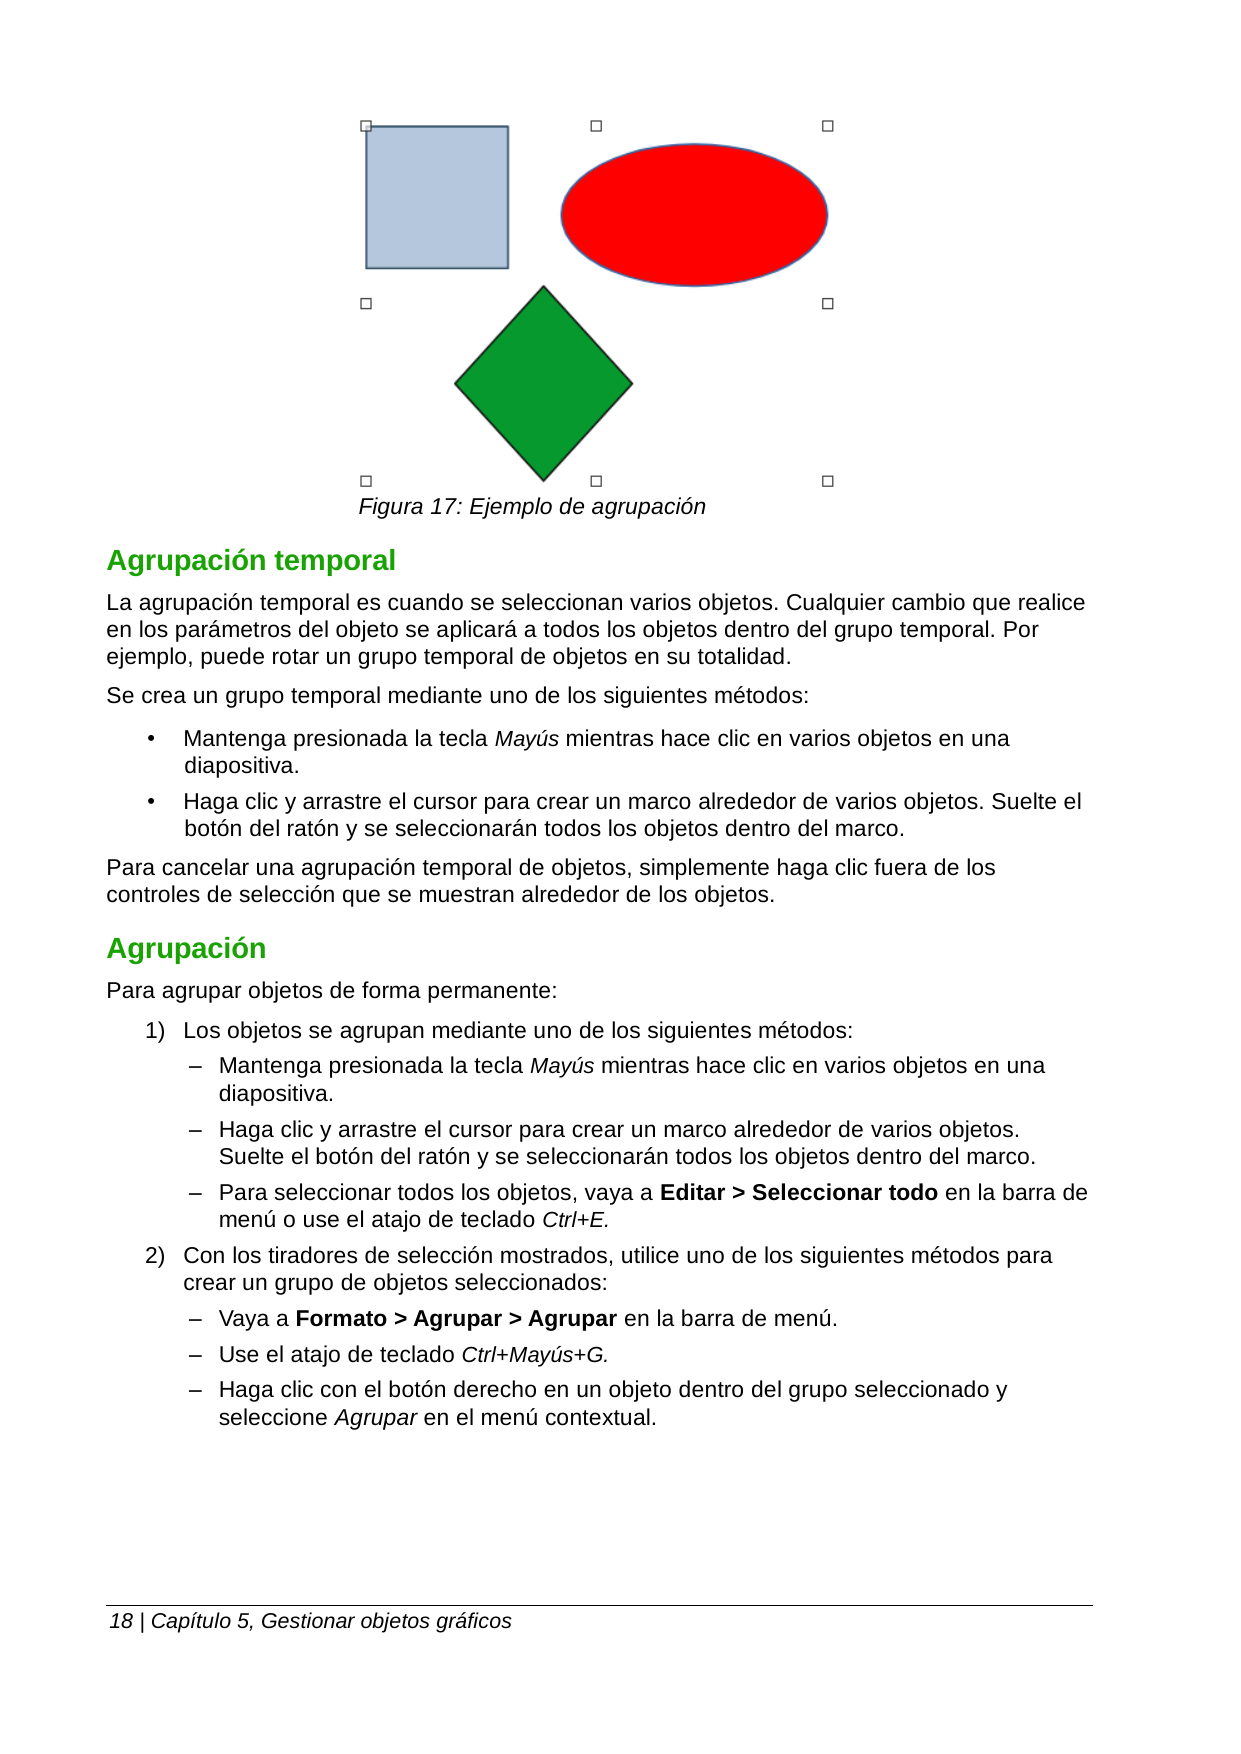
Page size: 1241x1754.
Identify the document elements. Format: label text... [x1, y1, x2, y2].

subtitle Agrupación temporal [106, 543, 1093, 576]
list Con los tiradores de selección mostrados, utilice uno de los siguientes métodos para crear un grupo de objetos seleccionados: [165, 1241, 1093, 1295]
picture [358, 118, 841, 492]
list Haga clic con el botón derecho en un objeto dentro del grupo seleccionado y seleccione Agrupar en el menú contextual. [189, 1376, 1093, 1430]
text La agrupación temporal es cuando se seleccionan varios objetos. Cualquier cambio que realice en los parámetros del objeto se aplicará a todos los objetos dentro del grupo temporal. Por ejemplo, puede rotar un grupo temporal de objetos en su totalidad. [106, 588, 1093, 669]
list Mantenga presionada la tecla Mayús mientras hace clic en varios objetos en una diapositiva. [189, 1052, 1093, 1106]
list Los objetos se agrupan mediante uno de los siguientes métodos: [165, 1016, 1093, 1043]
list Use el atajo de teclado Ctrl+Mayús+G. [189, 1340, 1093, 1367]
text Para agrupar objetos de forma permanente: [106, 976, 1093, 1003]
text Para cancelar una agrupación temporal de objetos, simplemente haga clic fuera de los controles de selección que se muestran alrededor de los objetos. [106, 853, 1093, 907]
list Para seleccionar todos los objetos, vaya a Editar > Seleccionar todo en la barra de menú o use el atajo de teclado Ctrl+E. [189, 1178, 1093, 1232]
list Mantenga presionada la tecla Mayús mientras hace clic en varios objetos en una diapositiva. [144, 721, 1093, 778]
list Haga clic y arrastre el cursor para crear un marco alrededor de varios objetos. Suelte el botón del ratón y se seleccionarán todos los objetos dentro del marco. [144, 784, 1093, 844]
list Vaya a Formato > Agrupar > Agrupar en la barra de menú. [189, 1304, 1093, 1331]
list Haga clic y arrastre el cursor para crear un marco alrededor de varios objetos. Suelte el botón del ratón y se seleccionarán todos los objetos dentro del marco. [189, 1115, 1093, 1169]
text Se crea un grupo temporal mediante uno de los siguientes métodos: [106, 682, 1093, 709]
text Figura 17: Ejemplo de agrupación [358, 492, 841, 519]
subtitle Agrupación [106, 931, 1093, 964]
